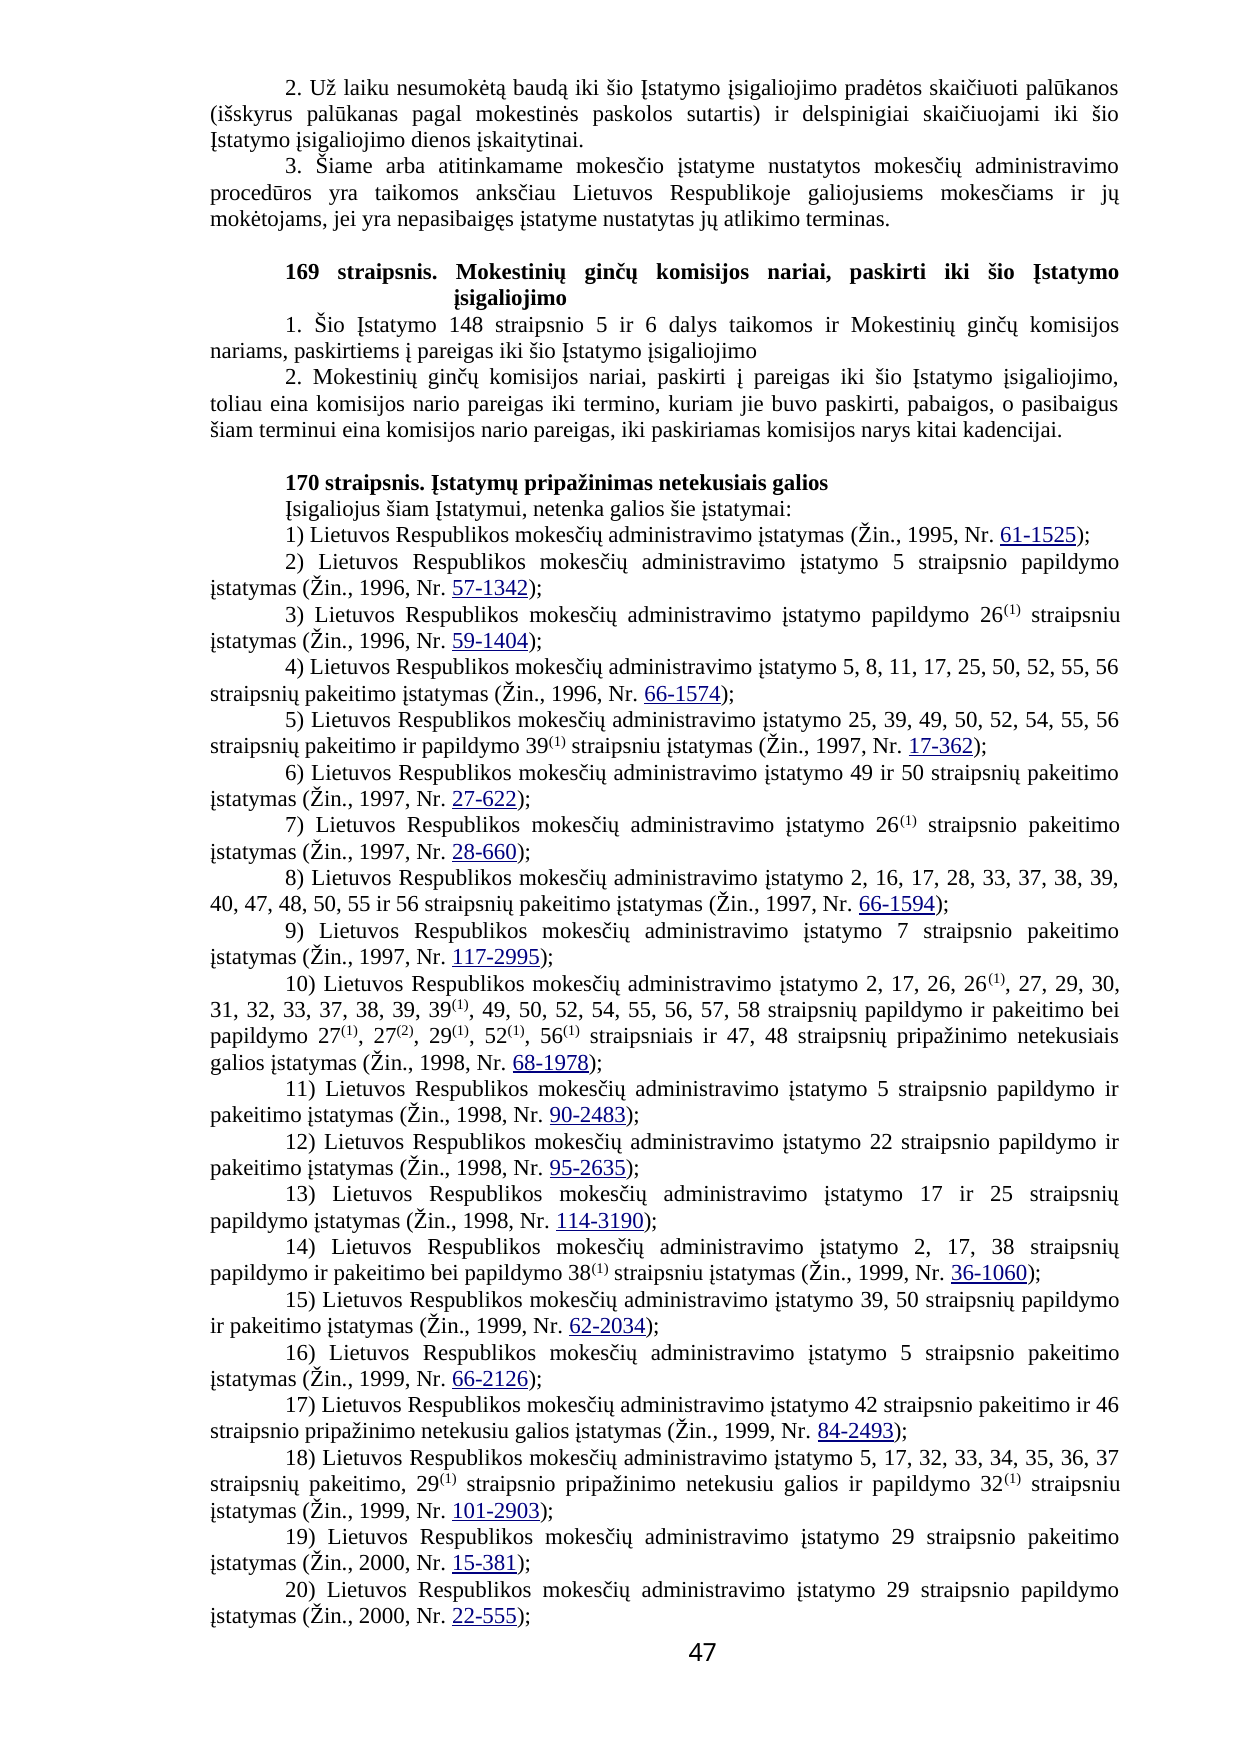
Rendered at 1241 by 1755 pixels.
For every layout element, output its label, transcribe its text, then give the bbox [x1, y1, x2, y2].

text 1. Šio Įstatymo 148 straipsnio 5 ir 6 dalys taikomos ir Mokestinių ginčų komisijos nariams, paskirtiems į pareigas iki šio Įstatymo įsigaliojimo [210, 311, 1120, 363]
text 9) Lietuvos Respublikos mokesčių administravimo įstatymo 7 straipsnio pakeitimo įstatymas (Žin., 1997, Nr. 117-2995); [210, 917, 1120, 969]
text 3. Šiame arba atitinkamame mokesčio įstatyme nustatytos mokesčių administravimo procedūros yra taikomos anksčiau Lietuvos Respublikoje galiojusiems mokesčiams ir jų mokėtojams, jei yra nepasibaigęs įstatyme nustatytas jų atlikimo terminas. [210, 153, 1120, 232]
text 17) Lietuvos Respublikos mokesčių administravimo įstatymo 42 straipsnio pakeitimo ir 46 straipsnio pripažinimo netekusiu galios įstatymas (Žin., 1999, Nr. 84-2493); [210, 1391, 1120, 1444]
text 4) Lietuvos Respublikos mokesčių administravimo įstatymo 5, 8, 11, 17, 25, 50, 52, 55, 56 straipsnių pakeitimo įstatymas (Žin., 1996, Nr. 66-1574); [210, 653, 1120, 706]
text 1) Lietuvos Respublikos mokesčių administravimo įstatymas (Žin., 1995, Nr. 61-1525); [210, 522, 1120, 548]
text 12) Lietuvos Respublikos mokesčių administravimo įstatymo 22 straipsnio papildymo ir pakeitimo įstatymas (Žin., 1998, Nr. 95-2635); [210, 1128, 1120, 1180]
text 3) Lietuvos Respublikos mokesčių administravimo įstatymo papildymo 26(1) straipsniu įstatymas (Žin., 1996, Nr. 59-1404); [210, 601, 1120, 653]
text 19) Lietuvos Respublikos mokesčių administravimo įstatymo 29 straipsnio pakeitimo įstatymas (Žin., 2000, Nr. 15-381); [210, 1523, 1120, 1576]
text 10) Lietuvos Respublikos mokesčių administravimo įstatymo 2, 17, 26, 26(1), 27, 29, 30, 31, 32, 33, 37, 38, 39, 39(1), 49, 50, 52, 54, 55, 56, 57, 58 straipsnių papildymo ir pakeitimo bei papildymo 27(1), 27(2), 29(1), 52(1), 56(1) straipsniais ir 47, 48 straipsnių pripažinimo netekusiais galios įstatymas (Žin., 1998, Nr. 68-1978); [210, 969, 1120, 1075]
text 13) Lietuvos Respublikos mokesčių administravimo įstatymo 17 ir 25 straipsnių papildymo įstatymas (Žin., 1998, Nr. 114-3190); [210, 1180, 1120, 1233]
text 8) Lietuvos Respublikos mokesčių administravimo įstatymo 2, 16, 17, 28, 33, 37, 38, 39, 40, 47, 48, 50, 55 ir 56 straipsnių pakeitimo įstatymas (Žin., 1997, Nr. 66-1594); [210, 864, 1120, 917]
text 170 straipsnis. Įstatymų pripažinimas netekusiais galios [210, 469, 1120, 495]
text 5) Lietuvos Respublikos mokesčių administravimo įstatymo 25, 39, 49, 50, 52, 54, 55, 56 straipsnių pakeitimo ir papildymo 39(1) straipsniu įstatymas (Žin., 1997, Nr. 17-362); [210, 706, 1120, 759]
text 7) Lietuvos Respublikos mokesčių administravimo įstatymo 26(1) straipsnio pakeitimo įstatymas (Žin., 1997, Nr. 28-660); [210, 811, 1120, 864]
text Įsigaliojus šiam Įstatymui, netenka galios šie įstatymai: [210, 495, 1120, 522]
text 20) Lietuvos Respublikos mokesčių administravimo įstatymo 29 straipsnio papildymo įstatymas (Žin., 2000, Nr. 22-555); [210, 1576, 1120, 1628]
text 16) Lietuvos Respublikos mokesčių administravimo įstatymo 5 straipsnio pakeitimo įstatymas (Žin., 1999, Nr. 66-2126); [210, 1338, 1120, 1391]
text 2. Už laiku nesumokėtą baudą iki šio Įstatymo įsigaliojimo pradėtos skaičiuoti palūkanos (išskyrus palūkanas pagal mokestinės paskolos sutartis) ir delspinigiai skaičiuojami iki šio Įstatymo įsigaliojimo dienos įskaitytinai. [210, 73, 1120, 153]
text 14) Lietuvos Respublikos mokesčių administravimo įstatymo 2, 17, 38 straipsnių papildymo ir pakeitimo bei papildymo 38(1) straipsniu įstatymas (Žin., 1999, Nr. 36-1060); [210, 1233, 1120, 1286]
text 11) Lietuvos Respublikos mokesčių administravimo įstatymo 5 straipsnio papildymo ir pakeitimo įstatymas (Žin., 1998, Nr. 90-2483); [210, 1075, 1120, 1128]
text 2. Mokestinių ginčų komisijos nariai, paskirti į pareigas iki šio Įstatymo įsigaliojimo, toliau eina komisijos nario pareigas iki termino, kuriam jie buvo paskirti, pabaigos, o pasibaigus šiam terminui eina komisijos nario pareigas, iki paskiriamas komisijos narys kitai kadencijai. [210, 363, 1120, 442]
text 18) Lietuvos Respublikos mokesčių administravimo įstatymo 5, 17, 32, 33, 34, 35, 36, 37 straipsnių pakeitimo, 29(1) straipsnio pripažinimo netekusiu galios ir papildymo 32(1) straipsniu įstatymas (Žin., 1999, Nr. 101-2903); [210, 1444, 1120, 1523]
text 2) Lietuvos Respublikos mokesčių administravimo įstatymo 5 straipsnio papildymo įstatymas (Žin., 1996, Nr. 57-1342); [210, 548, 1120, 601]
text 169 straipsnis. Mokestinių ginčų komisijos nariai, paskirti iki šio Įstatymo įsigaliojimo [285, 258, 1120, 311]
text 6) Lietuvos Respublikos mokesčių administravimo įstatymo 49 ir 50 straipsnių pakeitimo įstatymas (Žin., 1997, Nr. 27-622); [210, 759, 1120, 811]
text 15) Lietuvos Respublikos mokesčių administravimo įstatymo 39, 50 straipsnių papildymo ir pakeitimo įstatymas (Žin., 1999, Nr. 62-2034); [210, 1286, 1120, 1338]
